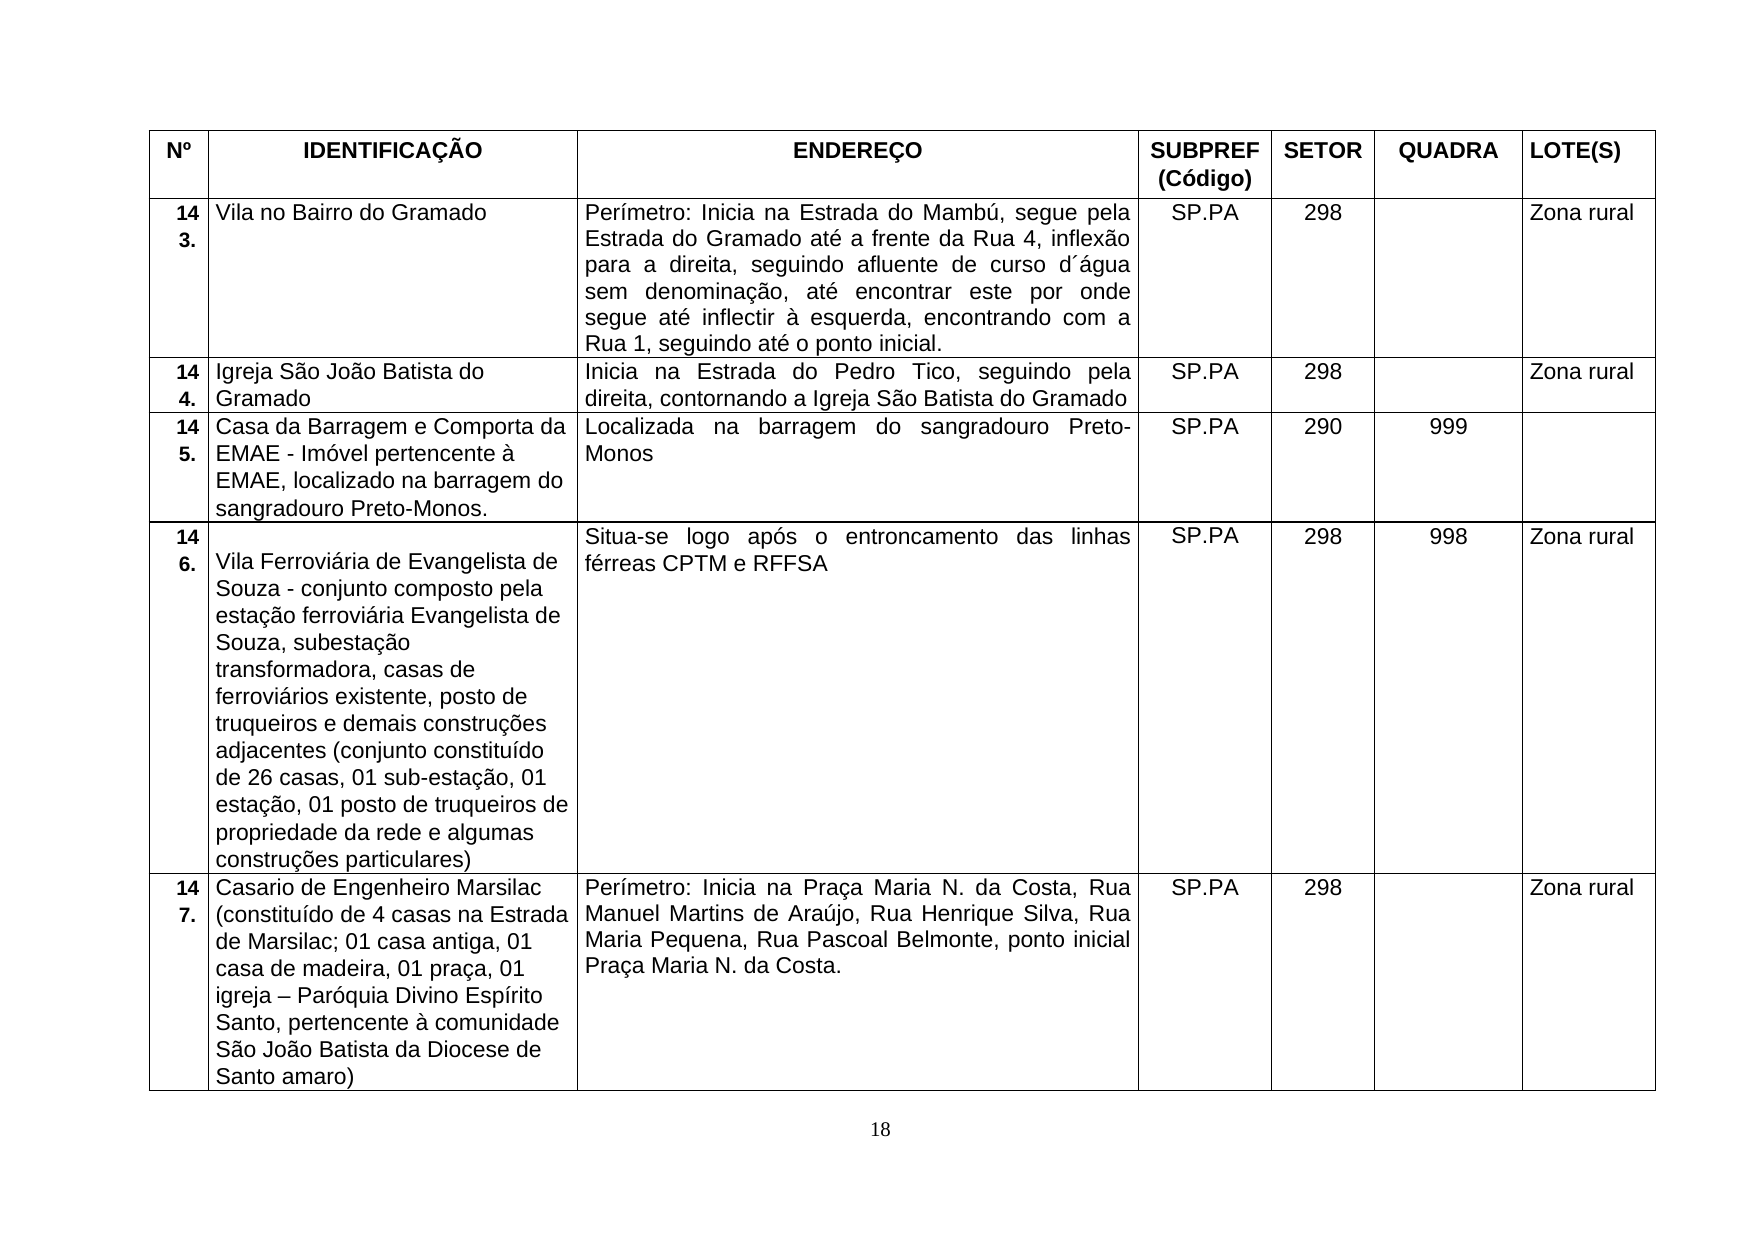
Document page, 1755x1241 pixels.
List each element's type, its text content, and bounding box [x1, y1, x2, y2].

table_cell SP.PA [1139, 523, 1271, 872]
table_cell 298 [1272, 199, 1374, 357]
table_header QUADRA [1375, 131, 1522, 198]
table_cell Zona rural [1523, 358, 1655, 412]
table_cell 998 [1375, 523, 1522, 872]
table_cell SP.PA [1139, 874, 1271, 1090]
table_cell SP.PA [1139, 358, 1271, 412]
table_header ENDEREÇO [578, 131, 1138, 198]
table_cell [150, 523, 208, 872]
table_cell [150, 413, 208, 521]
table_cell 298 [1272, 358, 1374, 412]
table_cell [150, 358, 208, 412]
table_cell Zona rural [1523, 523, 1655, 872]
table_cell SP.PA [1139, 413, 1271, 521]
table_header Nº [150, 131, 208, 198]
table_cell Igreja São João Batista do Gramado [209, 358, 577, 412]
table_cell 290 [1272, 413, 1374, 521]
table_cell Zona rural [1523, 874, 1655, 1090]
table_cell 298 [1272, 523, 1374, 872]
table_cell Situa-se logo após o entroncamento das linhas férreas CPTM e RFFSA [578, 523, 1138, 872]
table_cell 999 [1375, 413, 1522, 521]
table_header SETOR [1272, 131, 1374, 198]
table_cell [1375, 874, 1522, 1090]
table_cell Localizada na barragem do sangradouro Preto-Monos [578, 413, 1138, 521]
table_cell [1375, 358, 1522, 412]
table_cell Zona rural [1523, 199, 1655, 357]
table_cell [1523, 413, 1655, 521]
table_header SUBPREF (Código) [1139, 131, 1271, 198]
table_cell Perímetro: Inicia na Estrada do Mambú, segue pela Estrada do Gramado até a frente da Rua 4, inflexão para a direita, seguindo afluente de curso d´água sem denominação, até encontrar este por onde segue até inflectir à esquerda, encontrando com a Rua 1, seguindo até o ponto inicial. [578, 199, 1138, 357]
table_cell Inicia na Estrada do Pedro Tico, seguindo pela direita, contornando a Igreja São Batista do Gramado [578, 358, 1138, 412]
table_cell Casario de Engenheiro Marsilac (constituído de 4 casas na Estrada de Marsilac; 01 casa antiga, 01 casa de madeira, 01 praça, 01 igreja – Paróquia Divino Espírito Santo, pertencente à comunidade São João Batista da Diocese de Santo amaro) [209, 874, 577, 1090]
table_cell [150, 199, 208, 357]
table_cell Perímetro: Inicia na Praça Maria N. da Costa, Rua Manuel Martins de Araújo, Rua Henrique Silva, Rua Maria Pequena, Rua Pascoal Belmonte, ponto inicial Praça Maria N. da Costa. [578, 874, 1138, 1090]
table_cell [150, 874, 208, 1090]
table_cell Vila Ferroviária de Evangelista de Souza - conjunto composto pela estação ferroviária Evangelista de Souza, subestação transformadora, casas de ferroviários existente, posto de truqueiros e demais construções adjacentes (conjunto constituído de 26 casas, 01 sub-estação, 01 estação, 01 posto de truqueiros de propriedade da rede e algumas construções particulares) [209, 523, 577, 872]
table_cell [1375, 199, 1522, 357]
table_cell 298 [1272, 874, 1374, 1090]
table_cell SP.PA [1139, 199, 1271, 357]
table_cell Casa da Barragem e Comporta da EMAE - Imóvel pertencente à EMAE, localizado na barragem do sangradouro Preto-Monos. [209, 413, 577, 521]
table_header IDENTIFICAÇÃO [209, 131, 577, 198]
table_header LOTE(S) [1523, 131, 1655, 198]
table_cell Vila no Bairro do Gramado [209, 199, 577, 357]
